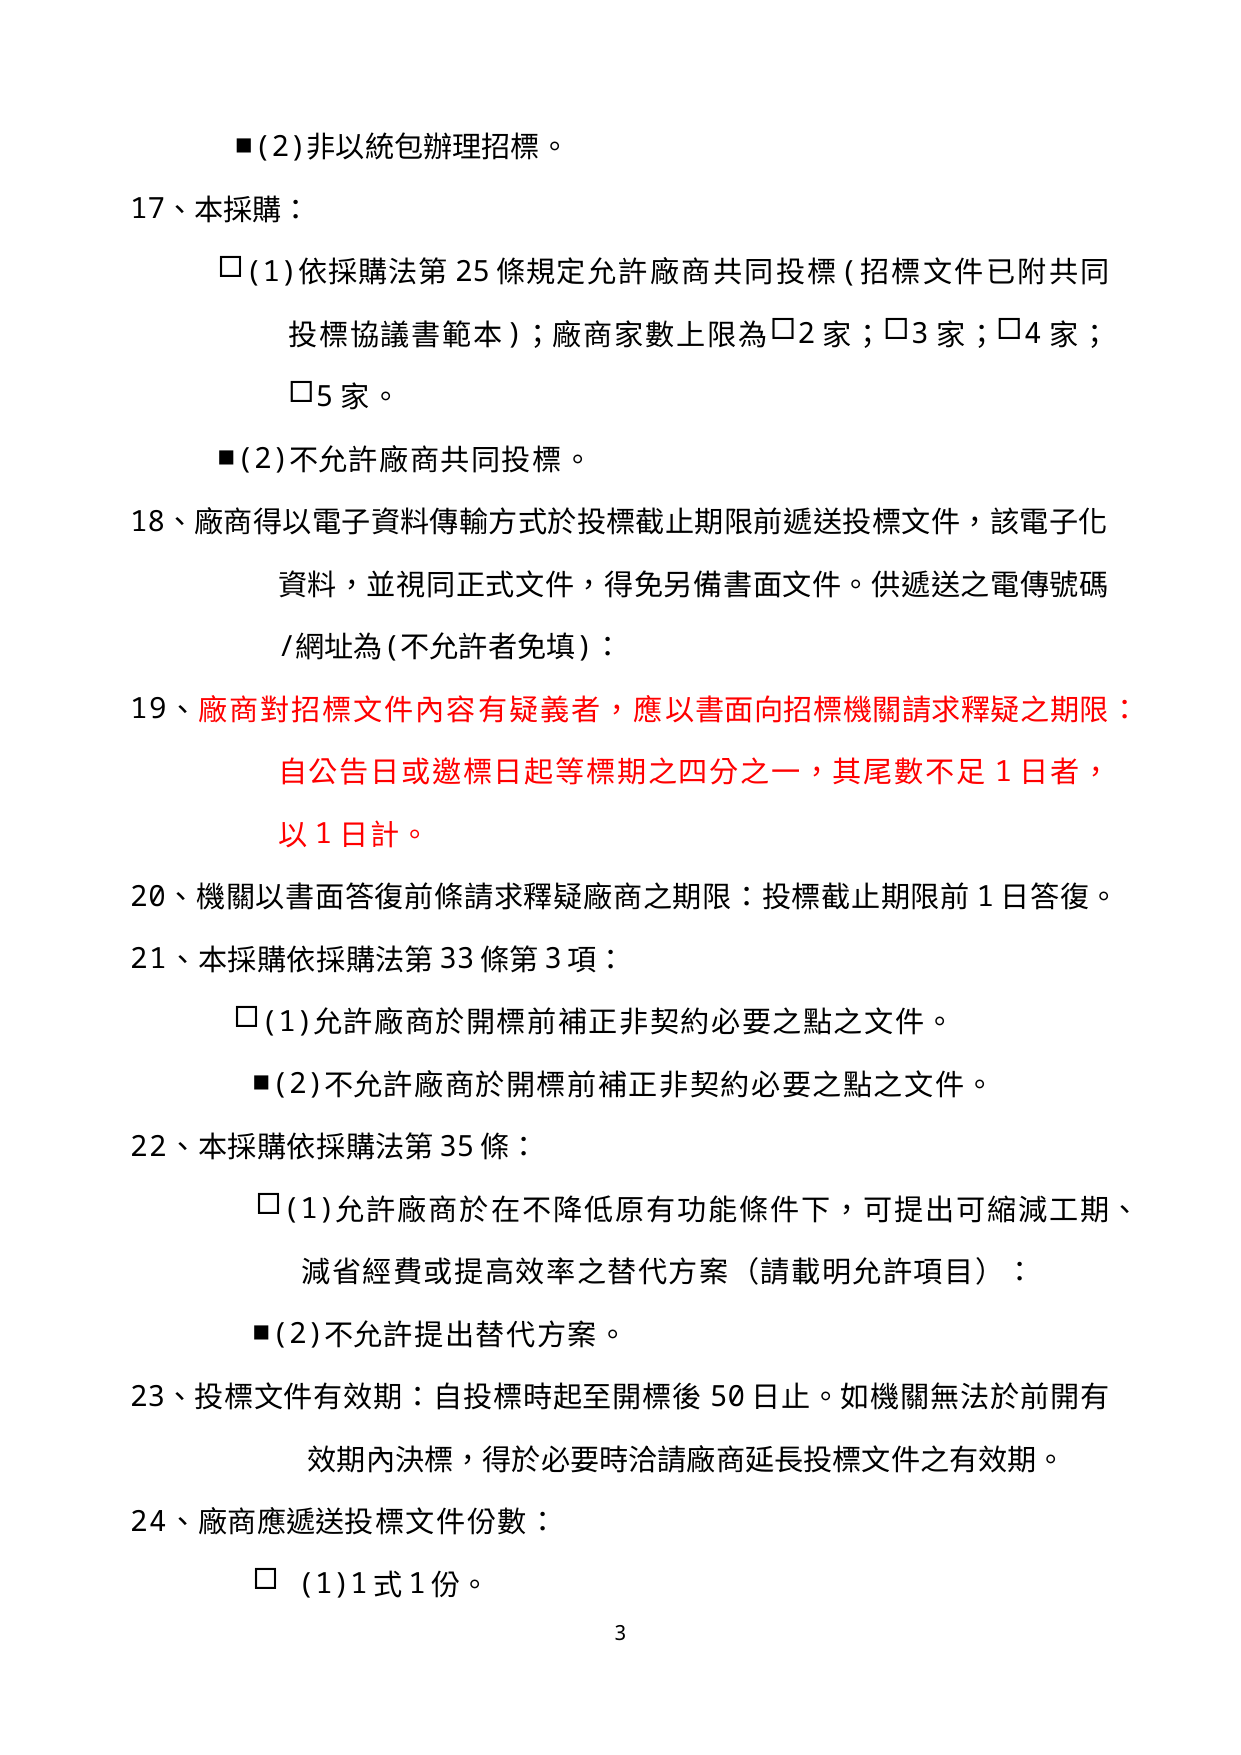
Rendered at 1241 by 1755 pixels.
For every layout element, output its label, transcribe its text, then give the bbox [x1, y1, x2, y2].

text ■(2)不允許廠商於開標前補正非契約必要之點之文件。 [130, 1041, 1110, 1103]
list 本採購依採購法第33條第3項： [130, 916, 1110, 978]
list 廠商應遞送投標文件份數： [130, 1478, 1110, 1541]
list 廠商得以電子資料傳輸方式於投標截止期限前遞送投標文件，該電子化資料，並視同正式文件，得免另備書面文件。供遞送之電傳號碼/網址為(不允許者免填)： [130, 478, 1110, 666]
list 機關以書面答復前條請求釋疑廠商之期限：投標截止期限前1日答復。 [130, 853, 1110, 916]
text  (1)1式1份。 [130, 1541, 1110, 1603]
text ■(2)不允許廠商共同投標。 [217, 416, 1110, 478]
text (1)依採購法第25條規定允許廠商共同投標(招標文件已附共同投標協議書範本)；廠商家數上限為2家；3家；4家；5家。 [217, 228, 1110, 416]
list 本採購： [130, 166, 1110, 228]
text (1)允許廠商於開標前補正非契約必要之點之文件。 [233, 978, 1110, 1041]
list 廠商對招標文件內容有疑義者，應以書面向招標機關請求釋疑之期限：自公告日或邀標日起等標期之四分之一，其尾數不足1日者，以1日計。 [130, 666, 1110, 853]
list 投標文件有效期：自投標時起至開標後50日止。如機關無法於前開有效期內決標，得於必要時洽請廠商延長投標文件之有效期。 [130, 1353, 1110, 1478]
list 本採購依採購法第35條： [130, 1103, 1110, 1166]
text ■(2)非以統包辦理招標。 [130, 103, 1110, 166]
text (1)允許廠商於在不降低原有功能條件下，可提出可縮減工期、減省經費或提高效率之替代方案（請載明允許項目）： [130, 1166, 1110, 1291]
text ■(2)不允許提出替代方案。 [130, 1291, 1110, 1353]
